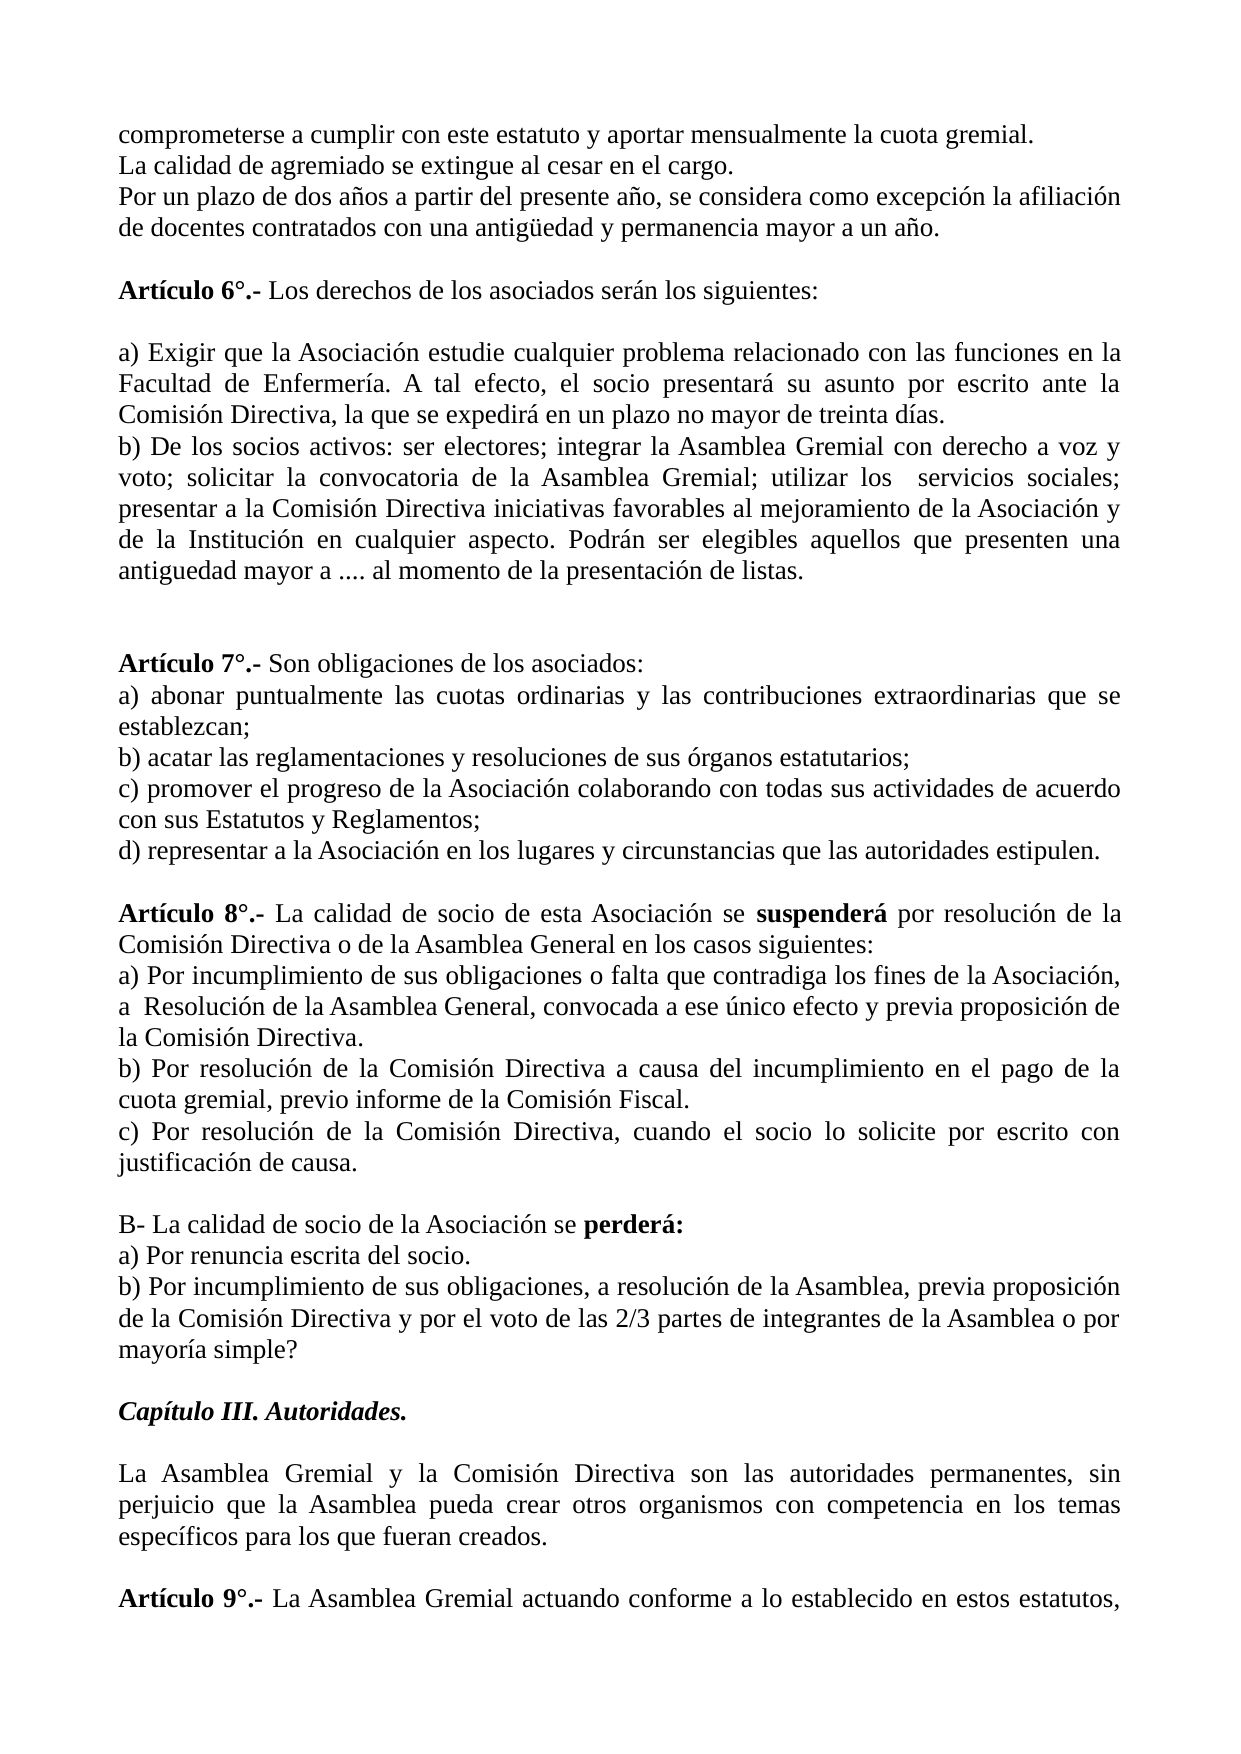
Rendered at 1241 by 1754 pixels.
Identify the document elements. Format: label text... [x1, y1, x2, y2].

text Artículo 6°.- Los derechos de los asociados serán los siguientes: [118, 274, 1122, 305]
text c) promover el progreso de la Asociación colaborando con todas sus actividades de acuerdo con sus Estatutos y Reglamentos; [118, 772, 1122, 834]
text Capítulo III. Autoridades. [118, 1395, 1122, 1426]
text c) Por resolución de la Comisión Directiva, cuando el socio lo solicite por escrito con justificación de causa. [118, 1115, 1122, 1177]
text Artículo 7°.- Son obligaciones de los asociados: [118, 648, 1122, 679]
text a) Por renuncia escrita del socio. [118, 1239, 1122, 1271]
text b) acatar las reglamentaciones y resoluciones de sus órganos estatutarios; [118, 741, 1122, 772]
text Por un plazo de dos años a partir del presente año, se considera como excepción la afiliación de docentes contratados con una antigüedad y permanencia mayor a un año. [118, 180, 1122, 243]
text d) representar a la Asociación en los lugares y circunstancias que las autoridades estipulen. [118, 834, 1122, 866]
text La calidad de agremiado se extingue al cesar en el cargo. [118, 149, 1122, 180]
text comprometerse a cumplir con este estatuto y aportar mensualmente la cuota gremial. [118, 118, 1122, 149]
text a) Por incumplimiento de sus obligaciones o falta que contradiga los fines de la Asociación, a Resolución de la Asamblea General, convocada a ese único efecto y previa proposición de la Comisión Directiva. [118, 959, 1122, 1052]
text b) Por incumplimiento de sus obligaciones, a resolución de la Asamblea, previa proposición de la Comisión Directiva y por el voto de las 2/3 partes de integrantes de la Asamblea o por mayoría simple? [118, 1271, 1122, 1364]
text B- La calidad de socio de la Asociación se perderá: [118, 1208, 1122, 1239]
text a) Exigir que la Asociación estudie cualquier problema relacionado con las funciones en la Facultad de Enfermería. A tal efecto, el socio presentará su asunto por escrito ante la Comisión Directiva, la que se expedirá en un plazo no mayor de treinta días. [118, 336, 1122, 429]
text La Asamblea Gremial y la Comisión Directiva son las autoridades permanentes, sin perjuicio que la Asamblea pueda crear otros organismos con competencia en los temas específicos para los que fueran creados. [118, 1457, 1122, 1551]
text Artículo 8°.- La calidad de socio de esta Asociación se suspenderá por resolución de la Comisión Directiva o de la Asamblea General en los casos siguientes: [118, 897, 1122, 959]
text Artículo 9°.- La Asamblea Gremial actuando conforme a lo establecido en estos estatutos, [118, 1582, 1122, 1613]
text b) Por resolución de la Comisión Directiva a causa del incumplimiento en el pago de la cuota gremial, previo informe de la Comisión Fiscal. [118, 1052, 1122, 1115]
text b) De los socios activos: ser electores; integrar la Asamblea Gremial con derecho a voz y voto; solicitar la convocatoria de la Asamblea Gremial; utilizar los servicios sociales; presentar a la Comisión Directiva iniciativas favorables al mejoramiento de la Asociación y de la Institución en cualquier aspecto. Podrán ser elegibles aquellos que presenten una antiguedad mayor a .... al momento de la presentación de listas. [118, 429, 1122, 585]
text a) abonar puntualmente las cuotas ordinarias y las contribuciones extraordinarias que se establezcan; [118, 679, 1122, 741]
